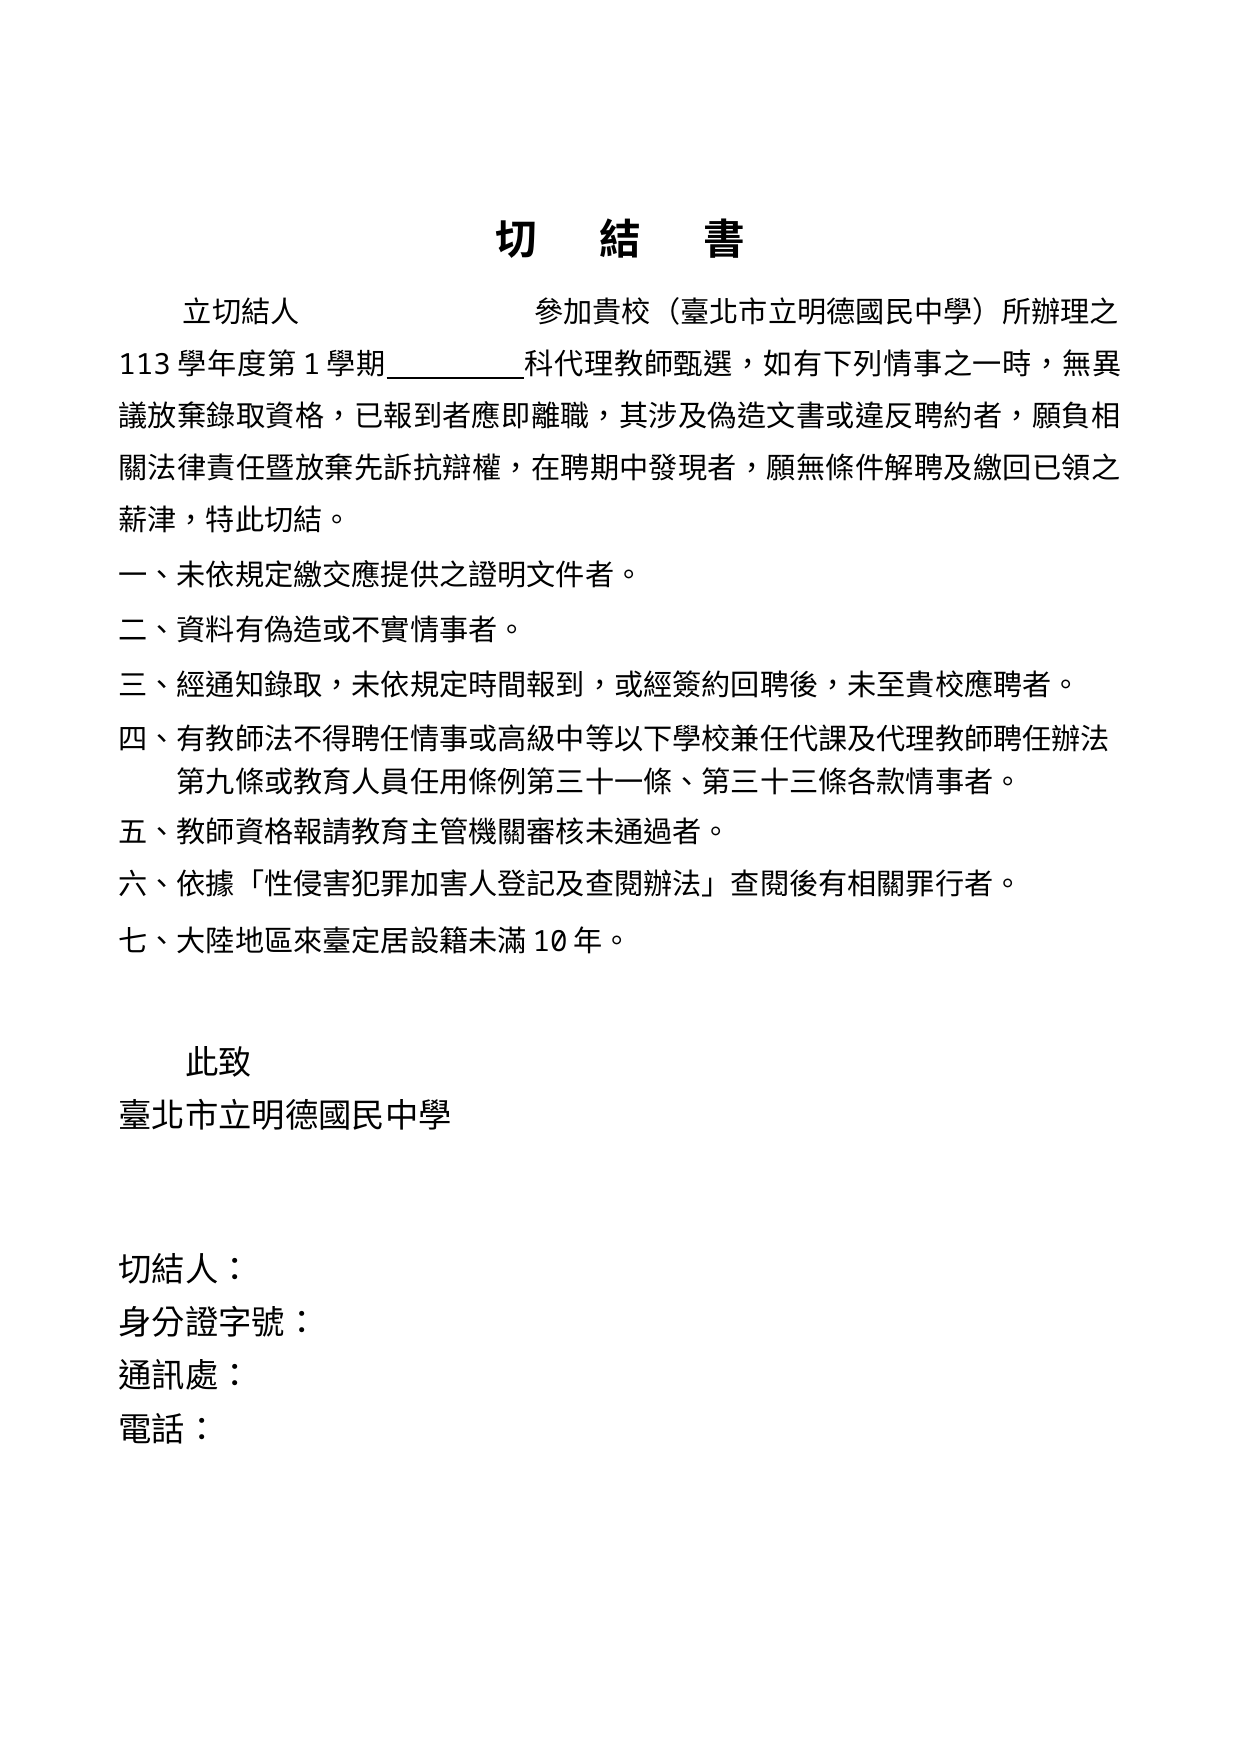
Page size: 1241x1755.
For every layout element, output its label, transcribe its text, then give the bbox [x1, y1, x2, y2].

text 一、未依規定繳交應提供之證明文件者。 [118, 552, 1122, 594]
text 四、有教師法不得聘任情事或高級中等以下學校兼任代課及代理教師聘任辦法第九條或教育人員任用條例第三十一條、第三十三條各款情事者。 [118, 716, 1122, 801]
text 臺北市立明德國民中學 [118, 1089, 1122, 1137]
text 切 結 書 [118, 206, 1122, 266]
text 五、教師資格報請教育主管機關審核未通過者。 [118, 801, 1122, 853]
text 七、大陸地區來臺定居設籍未滿10年。 [118, 917, 1122, 959]
text 二、資料有偽造或不實情事者。 [118, 606, 1122, 649]
text 電話： [118, 1402, 1122, 1451]
text 切結人： [118, 1243, 1122, 1291]
text 六、依據「性侵害犯罪加害人登記及查閱辦法」查閱後有相關罪行者。 [118, 853, 1122, 905]
text 三、經通知錄取，未依規定時間報到，或經簽約回聘後，未至貴校應聘者。 [118, 661, 1122, 703]
text 身分證字號： [118, 1296, 1122, 1344]
text 立切結人 參加貴校（臺北市立明德國民中學）所辦理之113學年度第1學期 科代理教師甄選，如有下列情事之一時，無異議放棄錄取資格，已報到者應即離職，其涉及偽造文書或違反聘約者，願負相關法律責任暨放棄先訴抗辯權，在聘期中發現者，願無條件解聘及繳回已領之薪津，特此切結。 [118, 279, 1122, 539]
text 通訊處： [118, 1349, 1122, 1397]
text 此致 [118, 1036, 1122, 1084]
